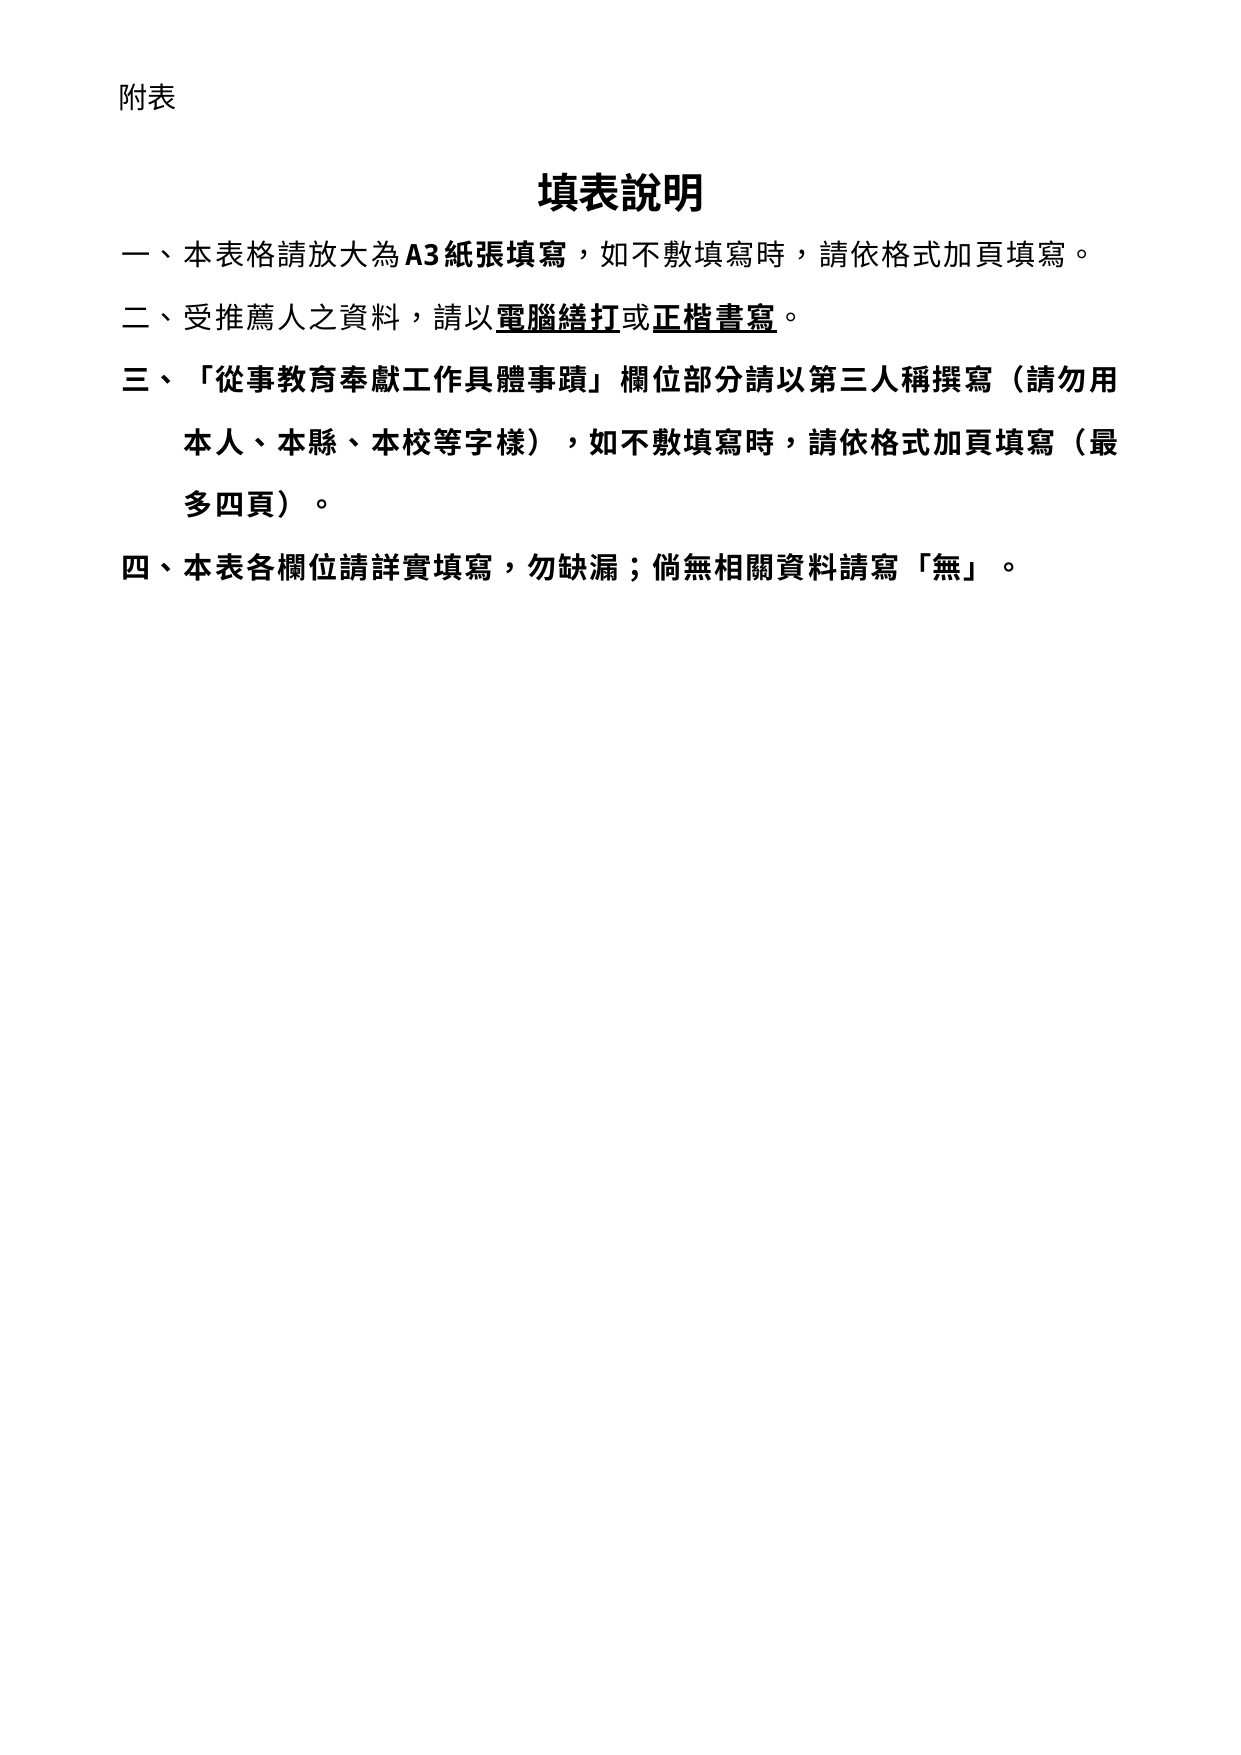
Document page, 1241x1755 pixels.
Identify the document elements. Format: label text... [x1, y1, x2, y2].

text 三、「從事教育奉獻工作具體事蹟」欄位部分請以第三人稱撰寫（請勿用本人、本縣、本校等字樣），如不敷填寫時，請依格式加頁填寫（最多四頁）。 [120, 336, 1120, 524]
text 四、本表各欄位請詳實填寫，勿缺漏；倘無相關資料請寫「無」。 [120, 524, 1120, 586]
text 一、本表格請放大為A3紙張填寫，如不敷填寫時，請依格式加頁填寫。 [120, 211, 1120, 274]
text 二、受推薦人之資料，請以電腦繕打或正楷書寫。 [120, 274, 1120, 336]
text 填表說明 [120, 149, 1120, 211]
